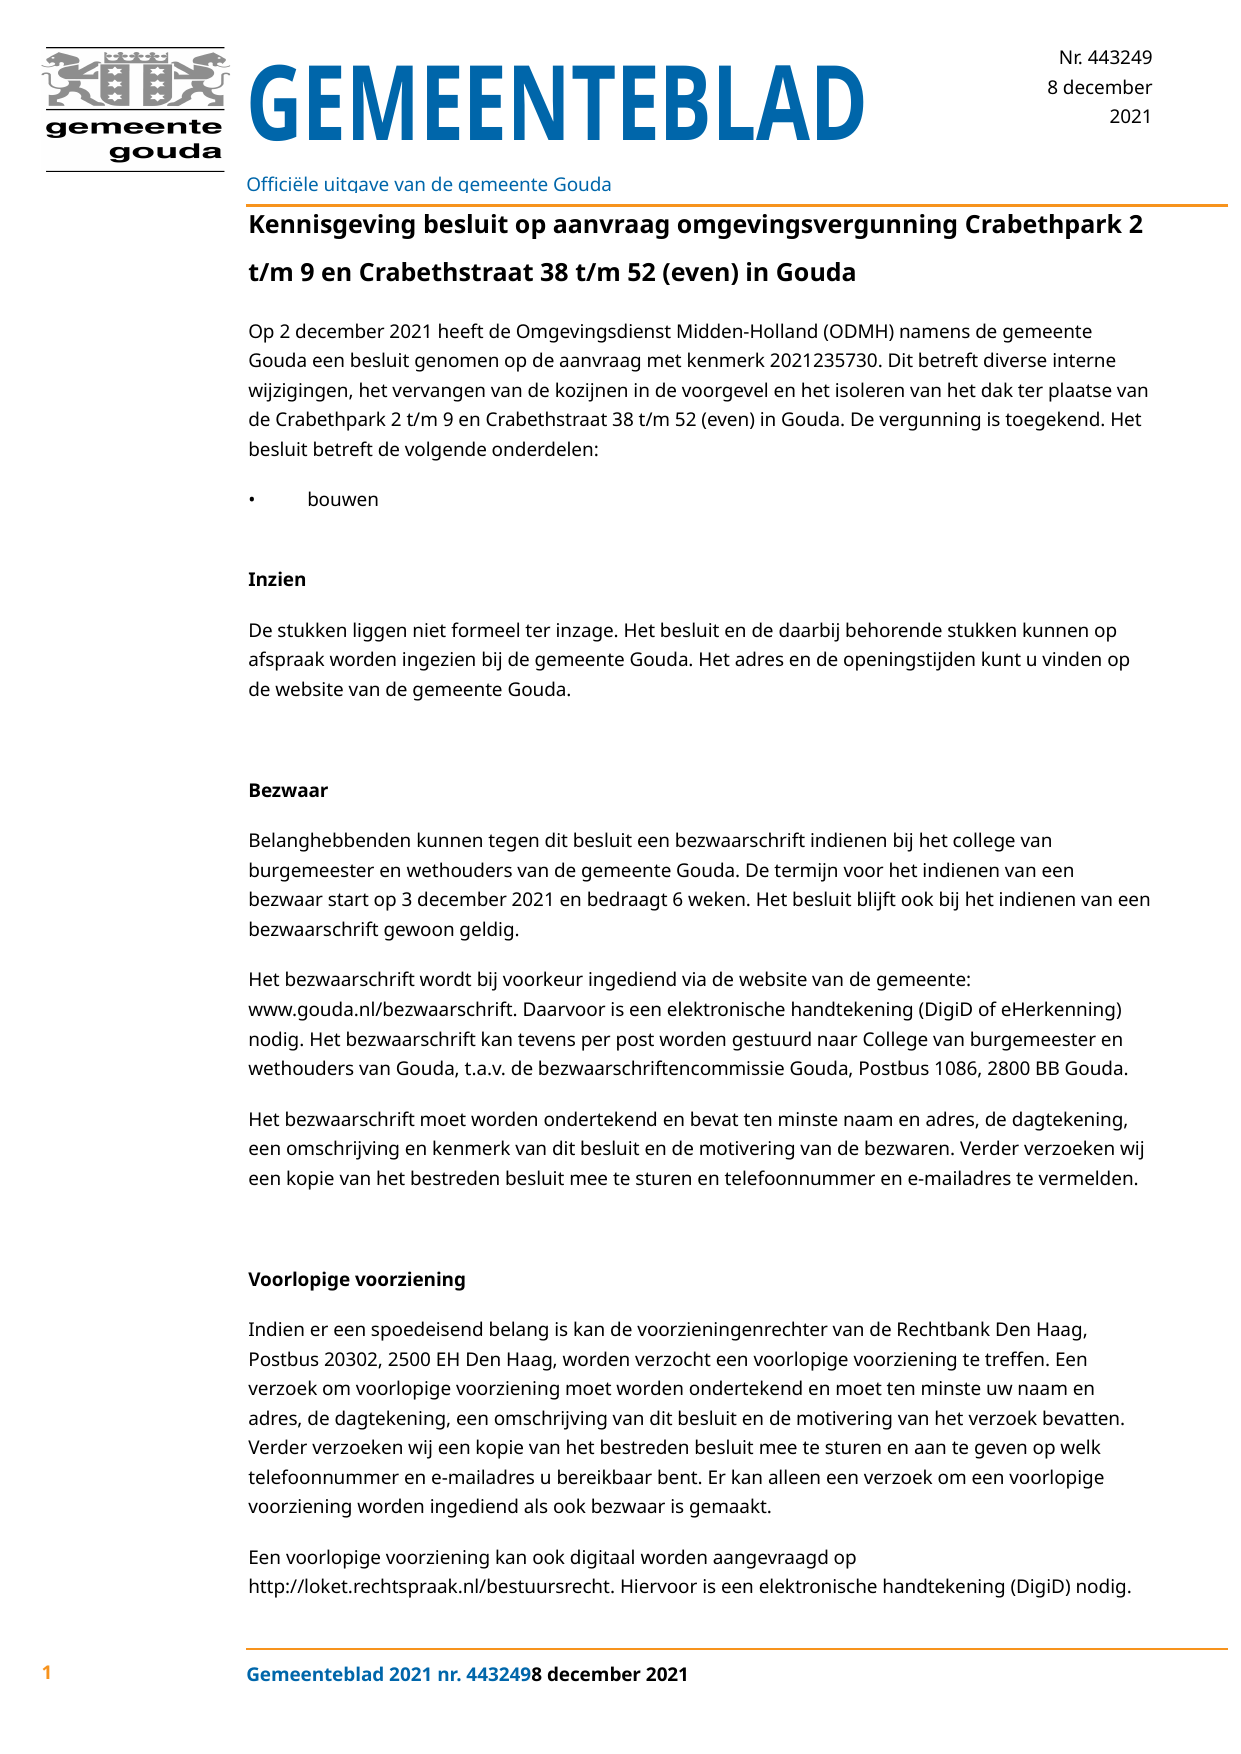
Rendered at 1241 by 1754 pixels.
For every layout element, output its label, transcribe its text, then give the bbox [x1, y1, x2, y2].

picture [41, 47, 231, 172]
text Belanghebbenden kunnen tegen dit besluit een bezwaarschrift indienen bij het college van burgemeester en wethouders van de gemeente Gouda. De termijn voor het indienen van een bezwaar start op 3 december 2021 en bedraagt 6 weken. Het besluit blijft ook bij het indienen van een bezwaarschrift gewoon geldig. [248, 827, 1152, 942]
text Indien er een spoedeisend belang is kan de voorzieningenrechter van de Rechtbank Den Haag, Postbus 20302, 2500 EH Den Haag, worden verzocht een voorlopige voorziening te treffen. Een verzoek om voorlopige voorziening moet worden ondertekend en moet ten minste uw naam en adres, de dagtekening, een omschrijving van dit besluit en de motivering van het verzoek bevatten. Verder verzoeken wij een kopie van het bestreden besluit mee te sturen en aan te geven op welk telefoonnummer en e-mailadres u bereikbaar bent. Er kan alleen een verzoek om een voorlopige voorziening worden ingediend als ook bezwaar is gemaakt. [248, 1316, 1152, 1519]
text Bezwaar [248, 777, 1152, 803]
text Een voorlopige voorziening kan ook digitaal worden aangevraagd op http://loket.rechtspraak.nl/bestuursrecht. Hiervoor is een elektronische handtekening (DigiD) nodig. [248, 1544, 1152, 1599]
text Kennisgeving besluit op aanvraag omgevingsvergunning Crabethpark 2 t/m 9 en Crabethstraat 38 t/m 52 (even) in Gouda [248, 207, 1152, 288]
text Het bezwaarschrift wordt bij voorkeur ingediend via de website van de gemeente: www.gouda.nl/bezwaarschrift. Daarvoor is een elektronische handtekening (DigiD of eHerkenning) nodig. Het bezwaarschrift kan tevens per post worden gestuurd naar College van burgemeester en wethouders van Gouda, t.a.v. de bezwaarschriftencommissie Gouda, Postbus 1086, 2800 BB Gouda. [248, 967, 1152, 1081]
text Inzien [248, 567, 1152, 592]
list bouwen [248, 487, 1152, 512]
text Het bezwaarschrift moet worden ondertekend en bevat ten minste naam en adres, de dagtekening, een omschrijving en kenmerk van dit besluit en de motivering van de bezwaren. Verder verzoeken wij een kopie van het bestreden besluit mee te sturen en telefoonnummer en e-mailadres te vermelden. [248, 1106, 1152, 1191]
text De stukken liggen niet formeel ter inzage. Het besluit en de daarbij behorende stukken kunnen op afspraak worden ingezien bij de gemeente Gouda. Het adres en de openingstijden kunt u vinden op de website van de gemeente Gouda. [248, 617, 1152, 702]
text Voorlopige voorziening [248, 1266, 1152, 1292]
text Op 2 december 2021 heeft de Omgevingsdienst Midden-Holland (ODMH) namens de gemeente Gouda een besluit genomen op de aanvraag met kenmerk 2021235730. Dit betreft diverse interne wijzigingen, het vervangen van de kozijnen in de voorgevel en het isoleren van het dak ter plaatse van de Crabethpark 2 t/m 9 en Crabethstraat 38 t/m 52 (even) in Gouda. De vergunning is toegekend. Het besluit betreft de volgende onderdelen: [248, 318, 1152, 462]
